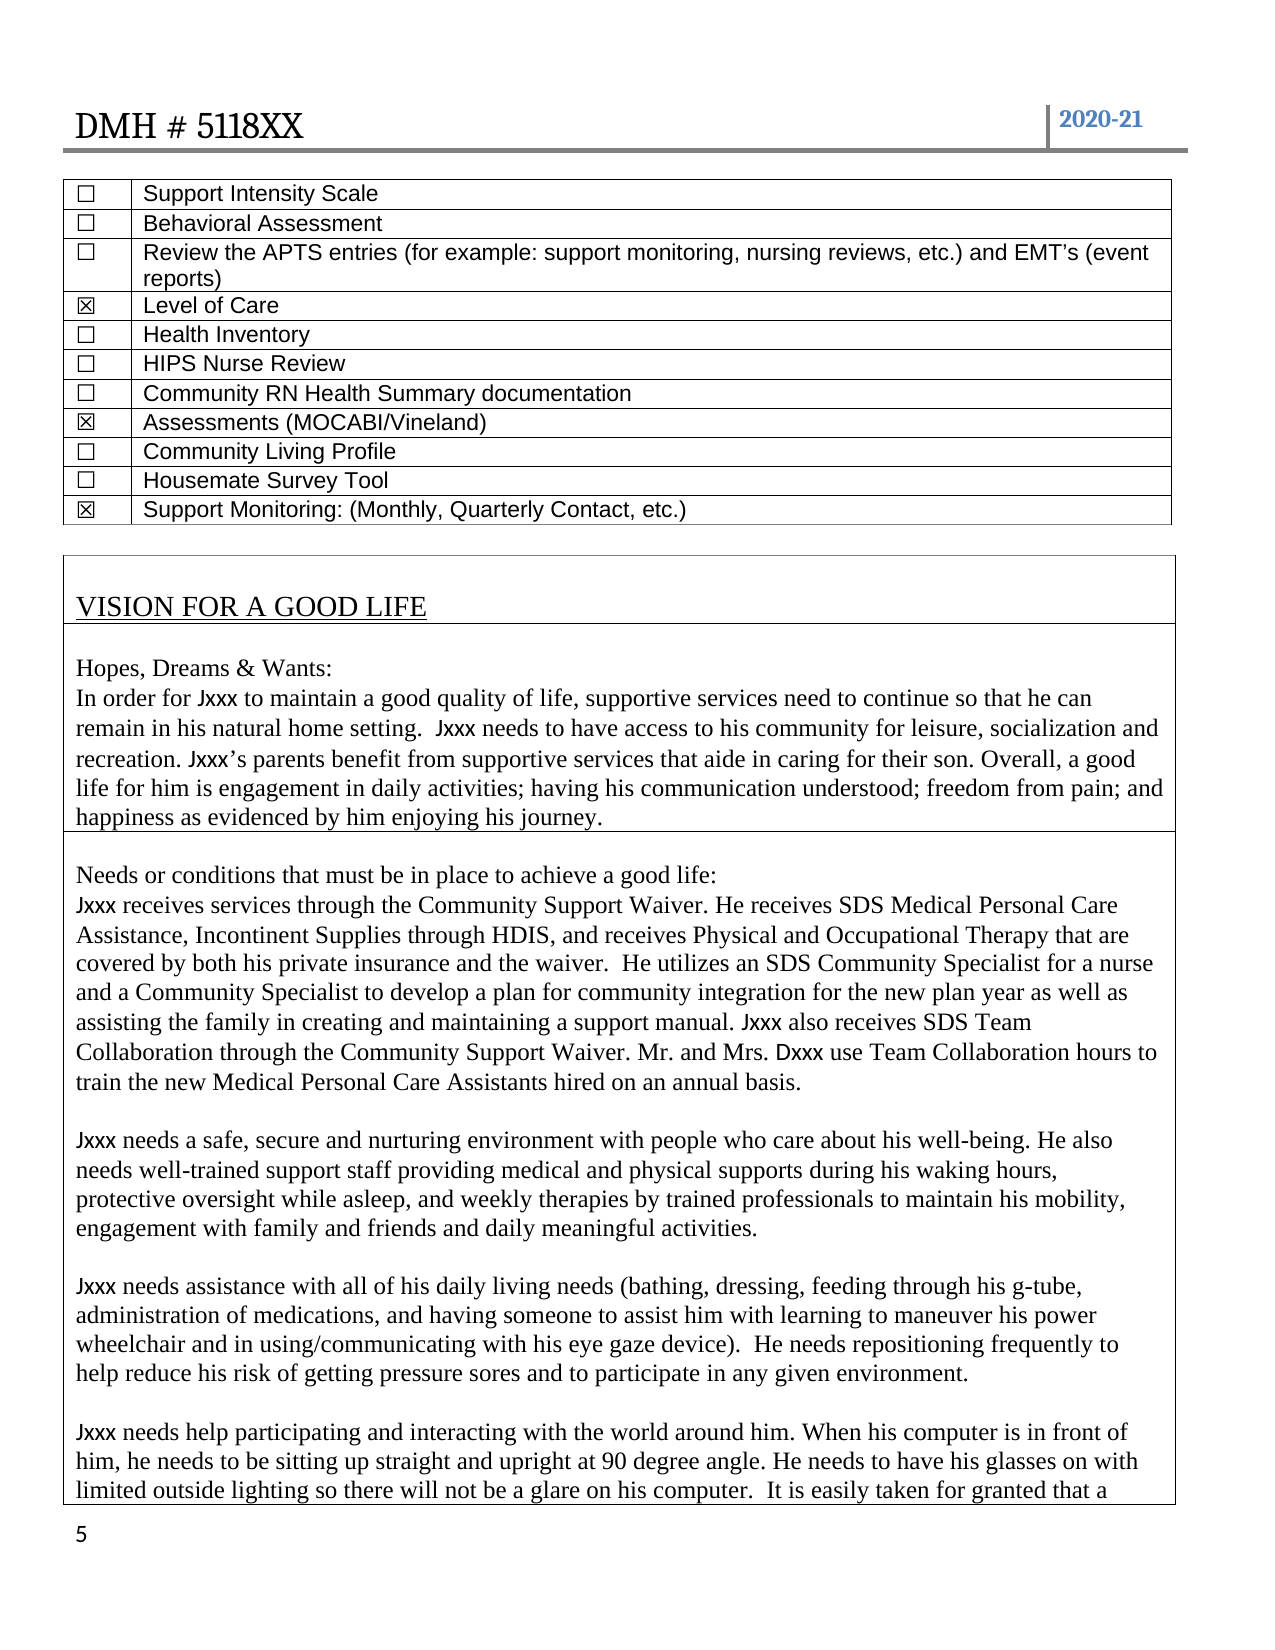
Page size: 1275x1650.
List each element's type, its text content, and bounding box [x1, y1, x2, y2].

table_cell Review the APTS entries (for example: support monitoring, nursing reviews, etc.) and EMT’s (event reports) [132, 239, 1171, 291]
table_cell Behavioral Assessment [132, 210, 1171, 237]
table_cell ☐ [64, 467, 131, 495]
table_cell Health Inventory [132, 321, 1171, 349]
table_cell Support Intensity Scale [132, 180, 1171, 208]
table_cell Needs or conditions that must be in place to achieve a good life: Jxxx receives services through the Community Support Waiver. He receives SDS Medical Personal Care Assistance, Incontinent Supplies through HDIS, and receives Physical and Occupational Therapy that are covered by both his private insurance and the waiver. He utilizes an SDS Community Specialist for a nurse and a Community Specialist to develop a plan for community integration for the new plan year as well as assisting the family in creating and maintaining a support manual. Jxxx also receives SDS Team Collaboration through the Community Support Waiver. Mr. and Mrs. Dxxx use Team Collaboration hours to train the new Medical Personal Care Assistants hired on an annual basis. Jxxx needs a safe, secure and nurturing environment with people who care about his well-being. He also needs well-trained support staff providing medical and physical supports during his waking hours, protective oversight while asleep, and weekly therapies by trained professionals to maintain his mobility, engagement with family and friends and daily meaningful activities. Jxxx needs assistance with all of his daily living needs (bathing, dressing, feeding through his g-tube, administration of medications, and having someone to assist him with learning to maneuver his power wheelchair and in using/communicating with his eye gaze device). He needs repositioning frequently to help reduce his risk of getting pressure sores and to participate in any given environment. Jxxx needs help participating and interacting with the world around him. When his computer is in front of him, he needs to be sitting up straight and upright at 90 degree angle. He needs to have his glasses on with limited outside lighting so there will not be a glare on his computer. It is easily taken for granted that a [64, 832, 1175, 1504]
table_cell ☒ [64, 292, 131, 320]
table_cell ☒ [64, 496, 131, 524]
table_header VISION FOR A GOOD LIFE [64, 556, 1175, 623]
table_cell HIPS Nurse Review [132, 350, 1171, 378]
table_cell Assessments (MOCABI/Vineland) [132, 409, 1171, 437]
table_cell Community RN Health Summary documentation [132, 380, 1171, 407]
table_cell Level of Care [132, 292, 1171, 320]
table_cell ☐ [64, 239, 131, 291]
table_cell ☐ [64, 321, 131, 349]
table_cell ☐ [64, 210, 131, 237]
table_cell Support Monitoring: (Monthly, Quarterly Contact, etc.) [132, 496, 1171, 524]
table_cell Housemate Survey Tool [132, 467, 1171, 495]
table_cell ☒ [64, 409, 131, 437]
table_cell Hopes, Dreams & Wants: In order for Jxxx to maintain a good quality of life, supportive services need to continue so that he can remain in his natural home setting. Jxxx needs to have access to his community for leisure, socialization and recreation. Jxxx’s parents benefit from supportive services that aide in caring for their son. Overall, a good life for him is engagement in daily activities; having his communication understood; freedom from pain; and happiness as evidenced by him enjoying his journey. [64, 624, 1175, 831]
table_cell ☐ [64, 438, 131, 466]
table_cell ☐ [64, 380, 131, 407]
table_cell ☐ [64, 180, 131, 208]
table_cell Community Living Profile [132, 438, 1171, 466]
table_cell ☐ [64, 350, 131, 378]
